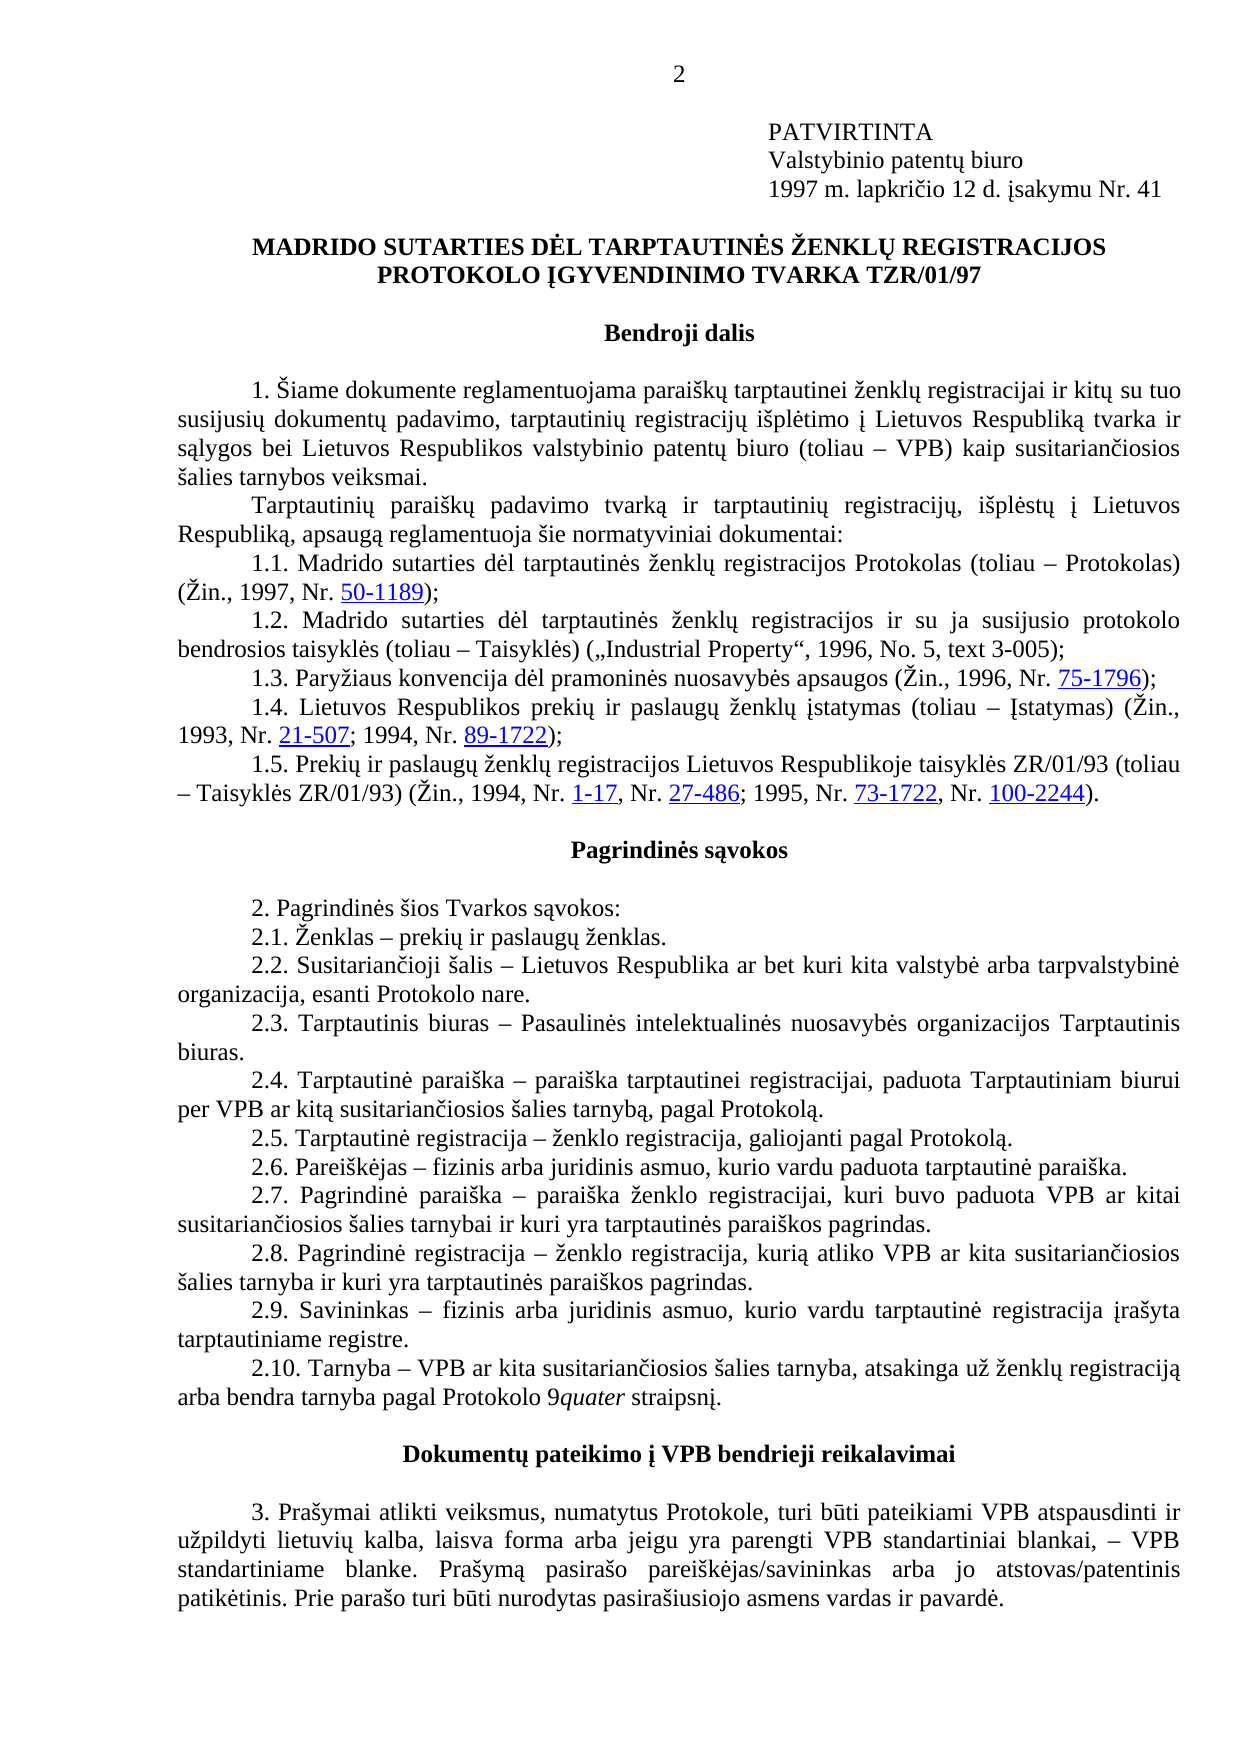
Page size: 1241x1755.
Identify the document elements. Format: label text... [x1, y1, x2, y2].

text 1.1. Madrido sutarties dėl tarptautinės ženklų registracijos Protokolas (toliau – Protokolas) (Žin., 1997, Nr. 50-1189); [177, 548, 1181, 605]
text Tarptautinių paraiškų padavimo tvarką ir tarptautinių registracijų, išplėstų į Lietuvos Respubliką, apsaugą reglamentuoja šie normatyviniai dokumentai: [177, 490, 1181, 548]
text 2.7. Pagrindinė paraiška – paraiška ženklo registracijai, kuri buvo paduota VPB ar kitai susitariančiosios šalies tarnybai ir kuri yra tarptautinės paraiškos pagrindas. [177, 1180, 1181, 1238]
text MADRIDO SUTARTIES DĖL TARPTAUTINĖS ŽENKLŲ REGISTRACIJOS PROTOKOLO ĮGYVENDINIMO TVARKA TZR/01/97 [177, 232, 1181, 289]
text 2.5. Tarptautinė registracija – ženklo registracija, galiojanti pagal Protokolą. [177, 1123, 1181, 1152]
text 1997 m. lapkričio 12 d. įsakymu Nr. 41 [177, 174, 1181, 203]
text 1.3. Paryžiaus konvencija dėl pramoninės nuosavybės apsaugos (Žin., 1996, Nr. 75-1796); [177, 663, 1181, 692]
text 1. Šiame dokumente reglamentuojama paraiškų tarptautinei ženklų registracijai ir kitų su tuo susijusių dokumentų padavimo, tarptautinių registracijų išplėtimo į Lietuvos Respubliką tvarka ir sąlygos bei Lietuvos Respublikos valstybinio patentų biuro (toliau – VPB) kaip susitariančiosios šalies tarnybos veiksmai. [177, 375, 1181, 490]
text 2.4. Tarptautinė paraiška – paraiška tarptautinei registracijai, paduota Tarptautiniam biurui per VPB ar kitą susitariančiosios šalies tarnybą, pagal Protokolą. [177, 1065, 1181, 1123]
text 1.2. Madrido sutarties dėl tarptautinės ženklų registracijos ir su ja susijusio protokolo bendrosios taisyklės (toliau – Taisyklės) („Industrial Property“, 1996, No. 5, text 3-005); [177, 605, 1181, 663]
text Pagrindinės sąvokos [177, 835, 1181, 864]
text 2.6. Pareiškėjas – fizinis arba juridinis asmuo, kurio vardu paduota tarptautinė paraiška. [177, 1152, 1181, 1180]
text PATVIRTINTA [177, 117, 1181, 145]
text 2.2. Susitariančioji šalis – Lietuvos Respublika ar bet kuri kita valstybė arba tarpvalstybinė organizacija, esanti Protokolo nare. [177, 950, 1181, 1008]
text 1.4. Lietuvos Respublikos prekių ir paslaugų ženklų įstatymas (toliau – Įstatymas) (Žin., 1993, Nr. 21-507; 1994, Nr. 89-1722); [177, 692, 1181, 749]
text 3. Prašymai atlikti veiksmus, numatytus Protokole, turi būti pateikiami VPB atspausdinti ir užpildyti lietuvių kalba, laisva forma arba jeigu yra parengti VPB standartiniai blankai, – VPB standartiniame blanke. Prašymą pasirašo pareiškėjas/savininkas arba jo atstovas/patentinis patikėtinis. Prie parašo turi būti nurodytas pasirašiusiojo asmens vardas ir pavardė. [177, 1497, 1181, 1612]
text 2.9. Savininkas – fizinis arba juridinis asmuo, kurio vardu tarptautinė registracija įrašyta tarptautiniame registre. [177, 1295, 1181, 1353]
text 2.8. Pagrindinė registracija – ženklo registracija, kurią atliko VPB ar kita susitariančiosios šalies tarnyba ir kuri yra tarptautinės paraiškos pagrindas. [177, 1238, 1181, 1295]
text Bendroji dalis [177, 318, 1181, 347]
text 2.10. Tarnyba – VPB ar kita susitariančiosios šalies tarnyba, atsakinga už ženklų registraciją arba bendra tarnyba pagal Protokolo 9quater straipsnį. [177, 1353, 1181, 1410]
text Dokumentų pateikimo į VPB bendrieji reikalavimai [177, 1439, 1181, 1468]
text Valstybinio patentų biuro [177, 145, 1181, 174]
text 1.5. Prekių ir paslaugų ženklų registracijos Lietuvos Respublikoje taisyklės ZR/01/93 (toliau – Taisyklės ZR/01/93) (Žin., 1994, Nr. 1-17, Nr. 27-486; 1995, Nr. 73-1722, Nr. 100-2244). [177, 749, 1181, 807]
text 2.1. Ženklas – prekių ir paslaugų ženklas. [177, 922, 1181, 950]
text 2. Pagrindinės šios Tvarkos sąvokos: [177, 893, 1181, 922]
text 2.3. Tarptautinis biuras – Pasaulinės intelektualinės nuosavybės organizacijos Tarptautinis biuras. [177, 1008, 1181, 1065]
